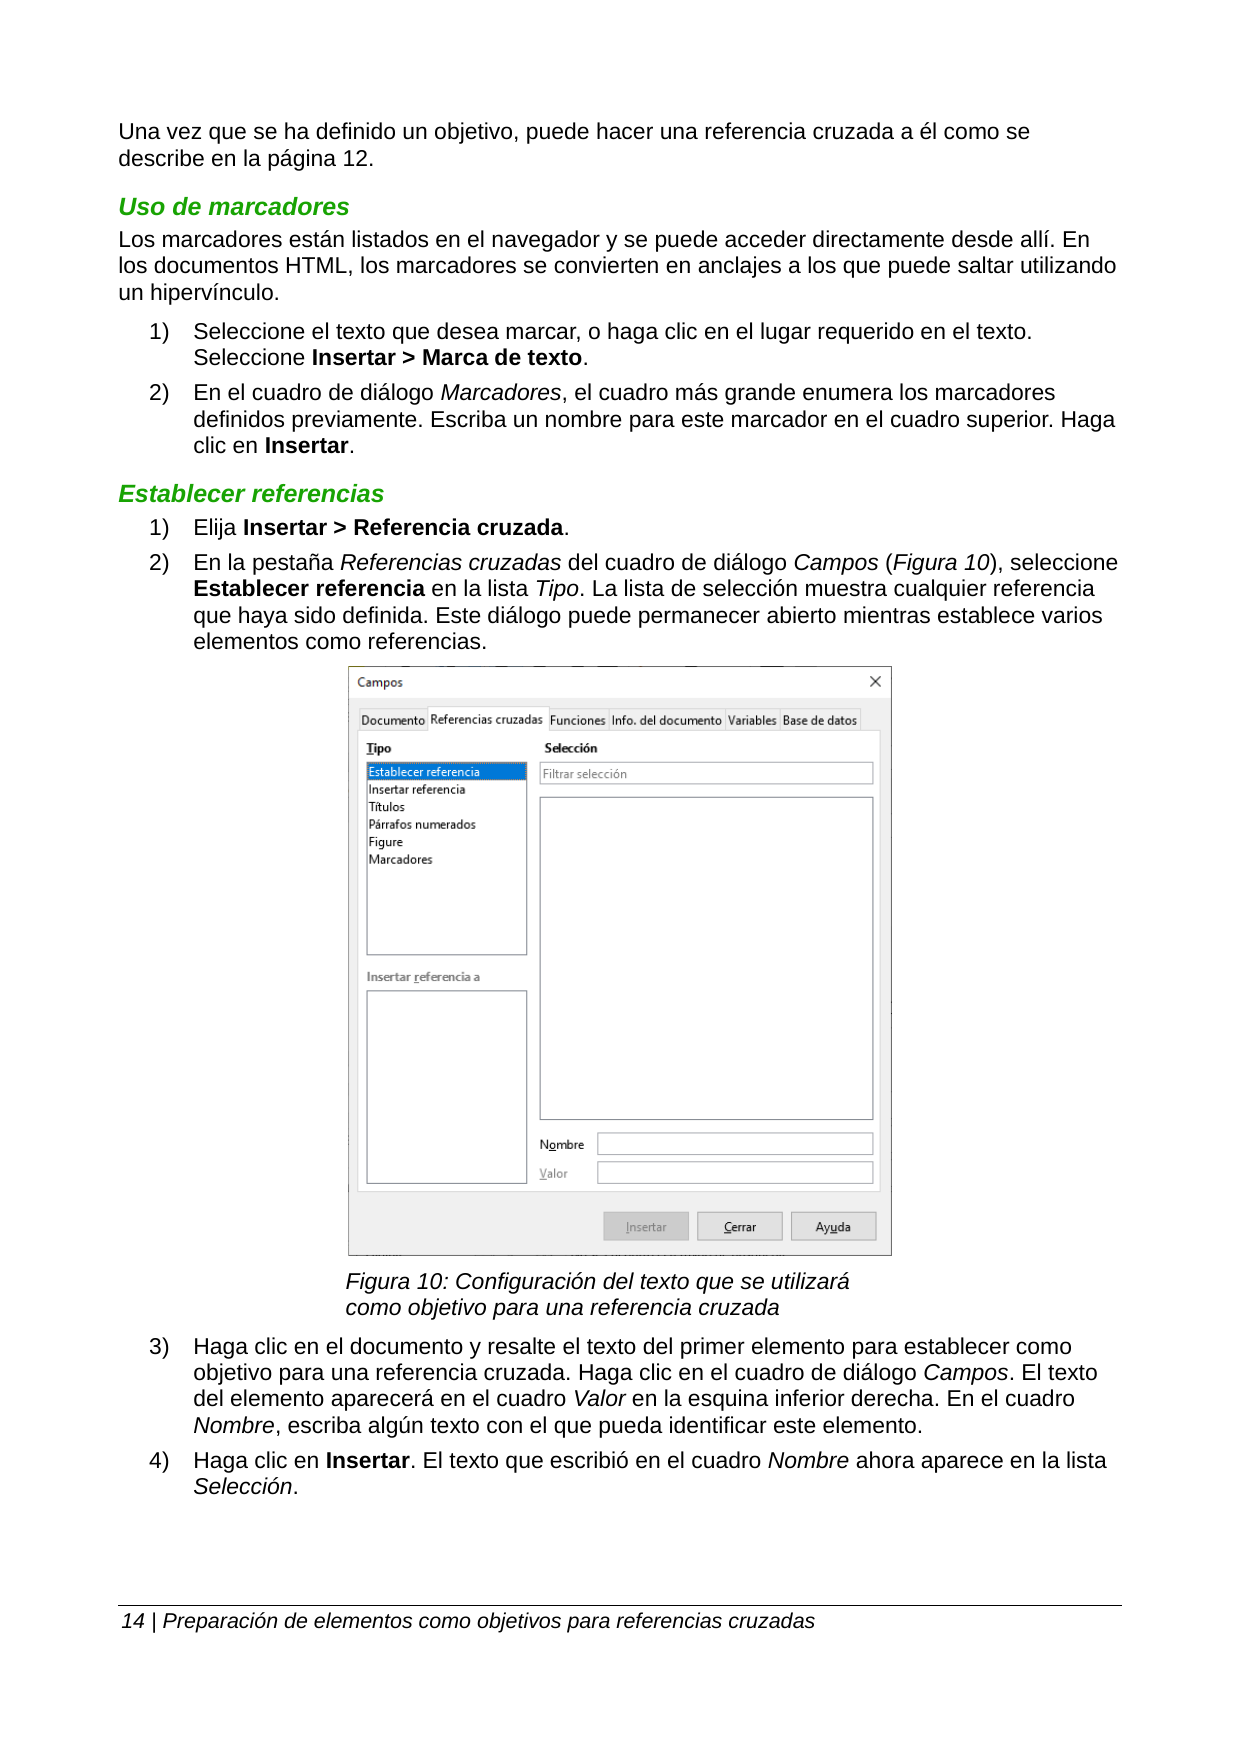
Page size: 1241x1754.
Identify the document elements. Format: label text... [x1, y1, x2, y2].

list En la pestaña Referencias cruzadas del cuadro de diálogo Campos (Figura 10), seleccione Establecer referencia en la lista Tipo. La lista de selección muestra cualquier referencia que haya sido definida. Este diálogo puede permanecer abierto mientras establece varios elementos como referencias. [169, 549, 1122, 654]
list Elija Insertar > Referencia cruzada. [169, 514, 1122, 540]
list Seleccione el texto que desea marcar, o haga clic en el lugar requerido en el texto. Seleccione Insertar > Marca de texto. [169, 318, 1122, 370]
list Haga clic en el documento y resalte el texto del primer elemento para establecer como objetivo para una referencia cruzada. Haga clic en el cuadro de diálogo Campos. El texto del elemento aparecerá en el cuadro Valor en la esquina inferior derecha. En el cuadro Nombre, escriba algún texto con el que pueda identificar este elemento. [169, 1333, 1122, 1438]
list Haga clic en Insertar. El texto que escribió en el cuadro Nombre ahora aparece en la lista Selección. [169, 1447, 1122, 1500]
text Figura 10: Configuración del texto que se utilizará como objetivo para una referencia cruzada [345, 1268, 895, 1321]
picture [348, 666, 892, 1256]
list Los marcadores están listados en el navegador y se puede acceder directamente desde allí. En los documentos HTML, los marcadores se convierten en anclajes a los que puede saltar utilizando un hipervínculo. [118, 226, 1122, 305]
subtitle Uso de marcadores [118, 191, 1122, 220]
text Una vez que se ha definido un objetivo, puede hacer una referencia cruzada a él como se describe en la página 12. [118, 118, 1122, 171]
list En el cuadro de diálogo Marcadores, el cuadro más grande enumera los marcadores definidos previamente. Escriba un nombre para este marcador en el cuadro superior. Haga clic en Insertar. [169, 379, 1122, 458]
subtitle Establecer referencias [118, 479, 1122, 508]
